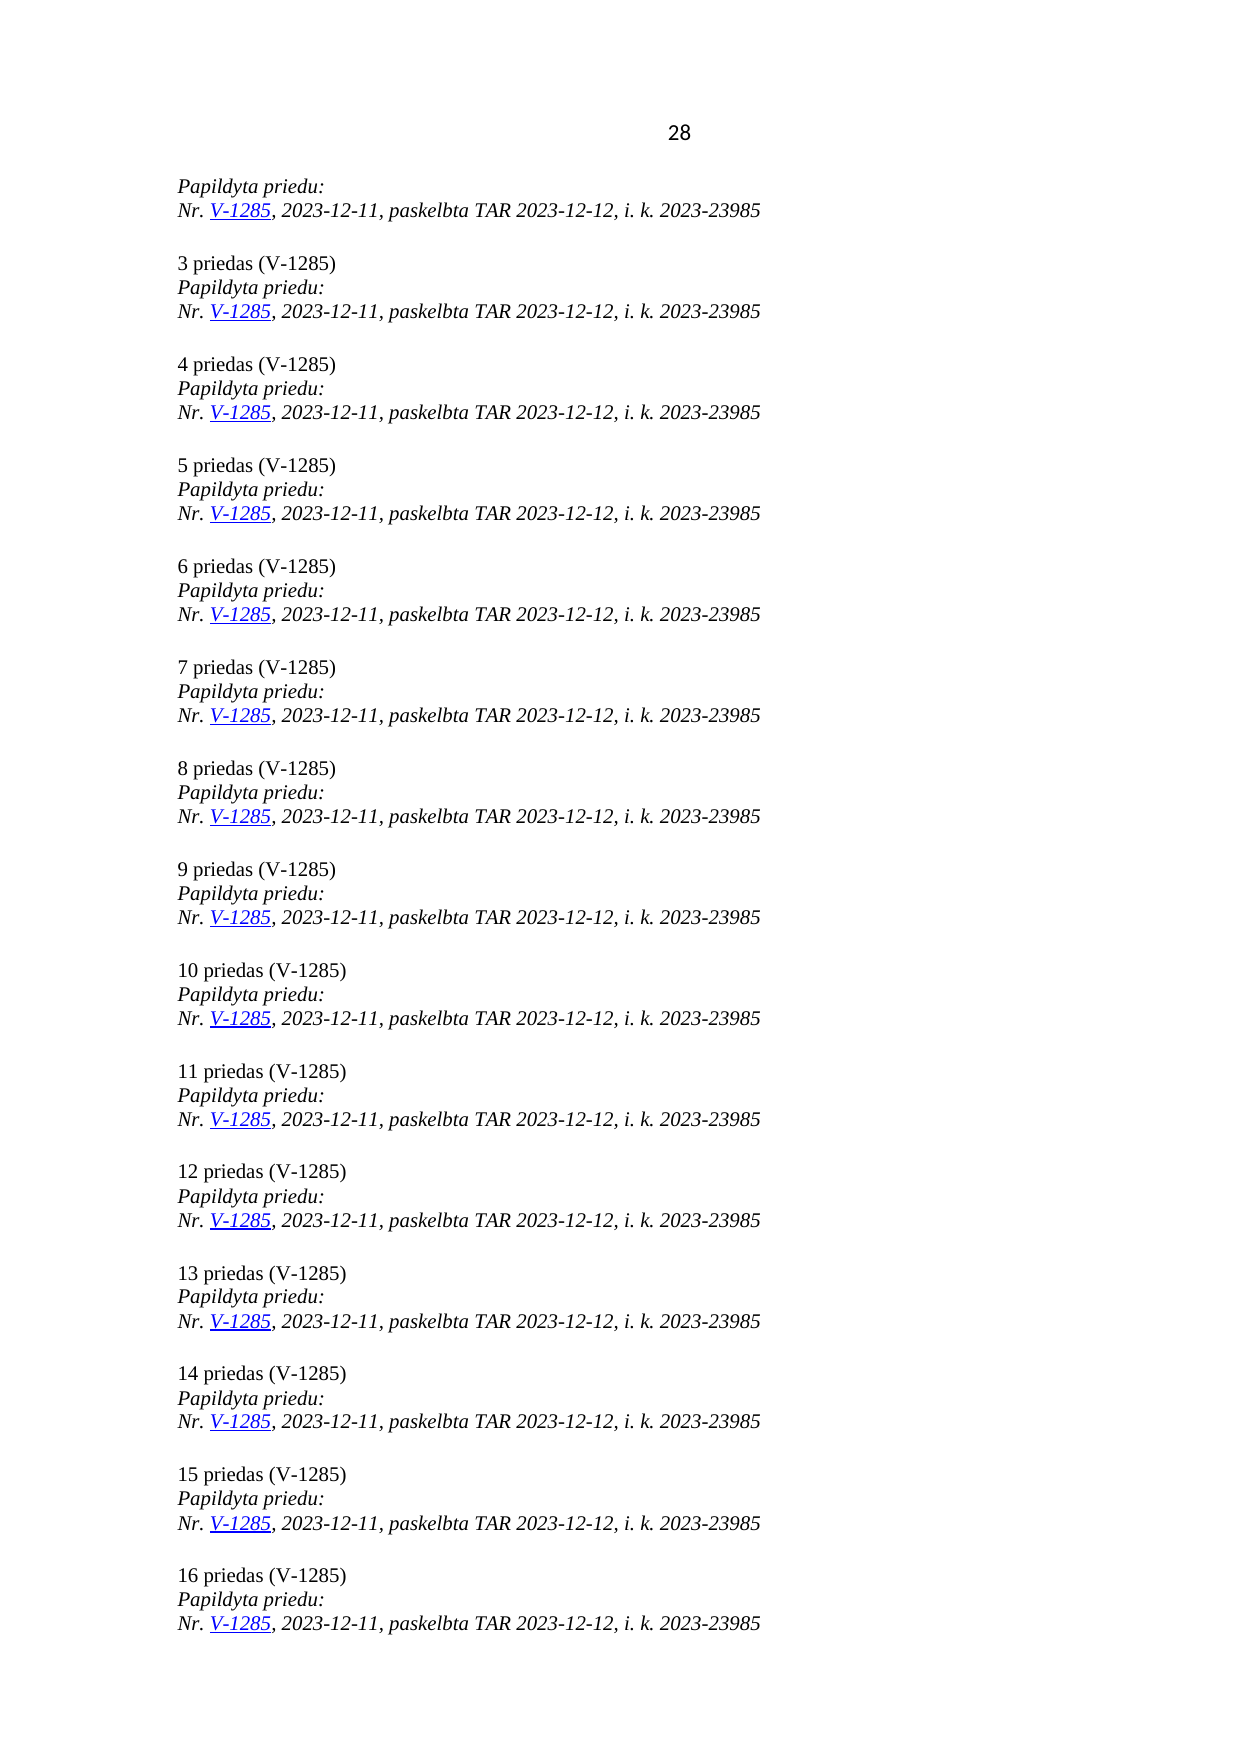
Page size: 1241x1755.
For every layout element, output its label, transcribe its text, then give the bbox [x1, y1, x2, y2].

text Papildyta priedu: [177, 1587, 1181, 1611]
text 8 priedas (V-1285) [177, 756, 1181, 780]
text Papildyta priedu: [177, 477, 1181, 501]
text Nr. V-1285, 2023-12-11, paskelbta TAR 2023-12-12, i. k. 2023-23985 [177, 1510, 1181, 1534]
text Nr. V-1285, 2023-12-11, paskelbta TAR 2023-12-12, i. k. 2023-23985 [177, 501, 1181, 525]
text Papildyta priedu: [177, 780, 1181, 804]
text Nr. V-1285, 2023-12-11, paskelbta TAR 2023-12-12, i. k. 2023-23985 [177, 905, 1181, 929]
text Nr. V-1285, 2023-12-11, paskelbta TAR 2023-12-12, i. k. 2023-23985 [177, 1208, 1181, 1232]
text Nr. V-1285, 2023-12-11, paskelbta TAR 2023-12-12, i. k. 2023-23985 [177, 1611, 1181, 1635]
text Papildyta priedu: [177, 1486, 1181, 1510]
text Papildyta priedu: [177, 376, 1181, 400]
text Nr. V-1285, 2023-12-11, paskelbta TAR 2023-12-12, i. k. 2023-23985 [177, 198, 1181, 222]
text 16 priedas (V-1285) [177, 1563, 1181, 1587]
text 4 priedas (V-1285) [177, 352, 1181, 376]
text Papildyta priedu: [177, 1385, 1181, 1409]
text Nr. V-1285, 2023-12-11, paskelbta TAR 2023-12-12, i. k. 2023-23985 [177, 1107, 1181, 1131]
text Papildyta priedu: [177, 881, 1181, 905]
text Nr. V-1285, 2023-12-11, paskelbta TAR 2023-12-12, i. k. 2023-23985 [177, 703, 1181, 727]
text Papildyta priedu: [177, 1284, 1181, 1308]
text 11 priedas (V-1285) [177, 1058, 1181, 1083]
text Nr. V-1285, 2023-12-11, paskelbta TAR 2023-12-12, i. k. 2023-23985 [177, 1409, 1181, 1433]
text 12 priedas (V-1285) [177, 1159, 1181, 1183]
text Papildyta priedu: [177, 1083, 1181, 1107]
text Nr. V-1285, 2023-12-11, paskelbta TAR 2023-12-12, i. k. 2023-23985 [177, 1308, 1181, 1333]
text Papildyta priedu: [177, 1183, 1181, 1208]
text Nr. V-1285, 2023-12-11, paskelbta TAR 2023-12-12, i. k. 2023-23985 [177, 299, 1181, 323]
text 9 priedas (V-1285) [177, 857, 1181, 881]
text 13 priedas (V-1285) [177, 1260, 1181, 1284]
text 15 priedas (V-1285) [177, 1462, 1181, 1486]
text Papildyta priedu: [177, 275, 1181, 299]
text Nr. V-1285, 2023-12-11, paskelbta TAR 2023-12-12, i. k. 2023-23985 [177, 400, 1181, 424]
text Papildyta priedu: [177, 982, 1181, 1006]
text Papildyta priedu: [177, 578, 1181, 602]
text Papildyta priedu: [177, 679, 1181, 703]
text Nr. V-1285, 2023-12-11, paskelbta TAR 2023-12-12, i. k. 2023-23985 [177, 804, 1181, 828]
text 14 priedas (V-1285) [177, 1361, 1181, 1385]
text Nr. V-1285, 2023-12-11, paskelbta TAR 2023-12-12, i. k. 2023-23985 [177, 602, 1181, 626]
text 3 priedas (V-1285) [177, 251, 1181, 275]
text Papildyta priedu: [177, 174, 1181, 198]
text Nr. V-1285, 2023-12-11, paskelbta TAR 2023-12-12, i. k. 2023-23985 [177, 1006, 1181, 1030]
text 10 priedas (V-1285) [177, 958, 1181, 982]
text 5 priedas (V-1285) [177, 453, 1181, 477]
text 6 priedas (V-1285) [177, 554, 1181, 578]
text 7 priedas (V-1285) [177, 655, 1181, 679]
